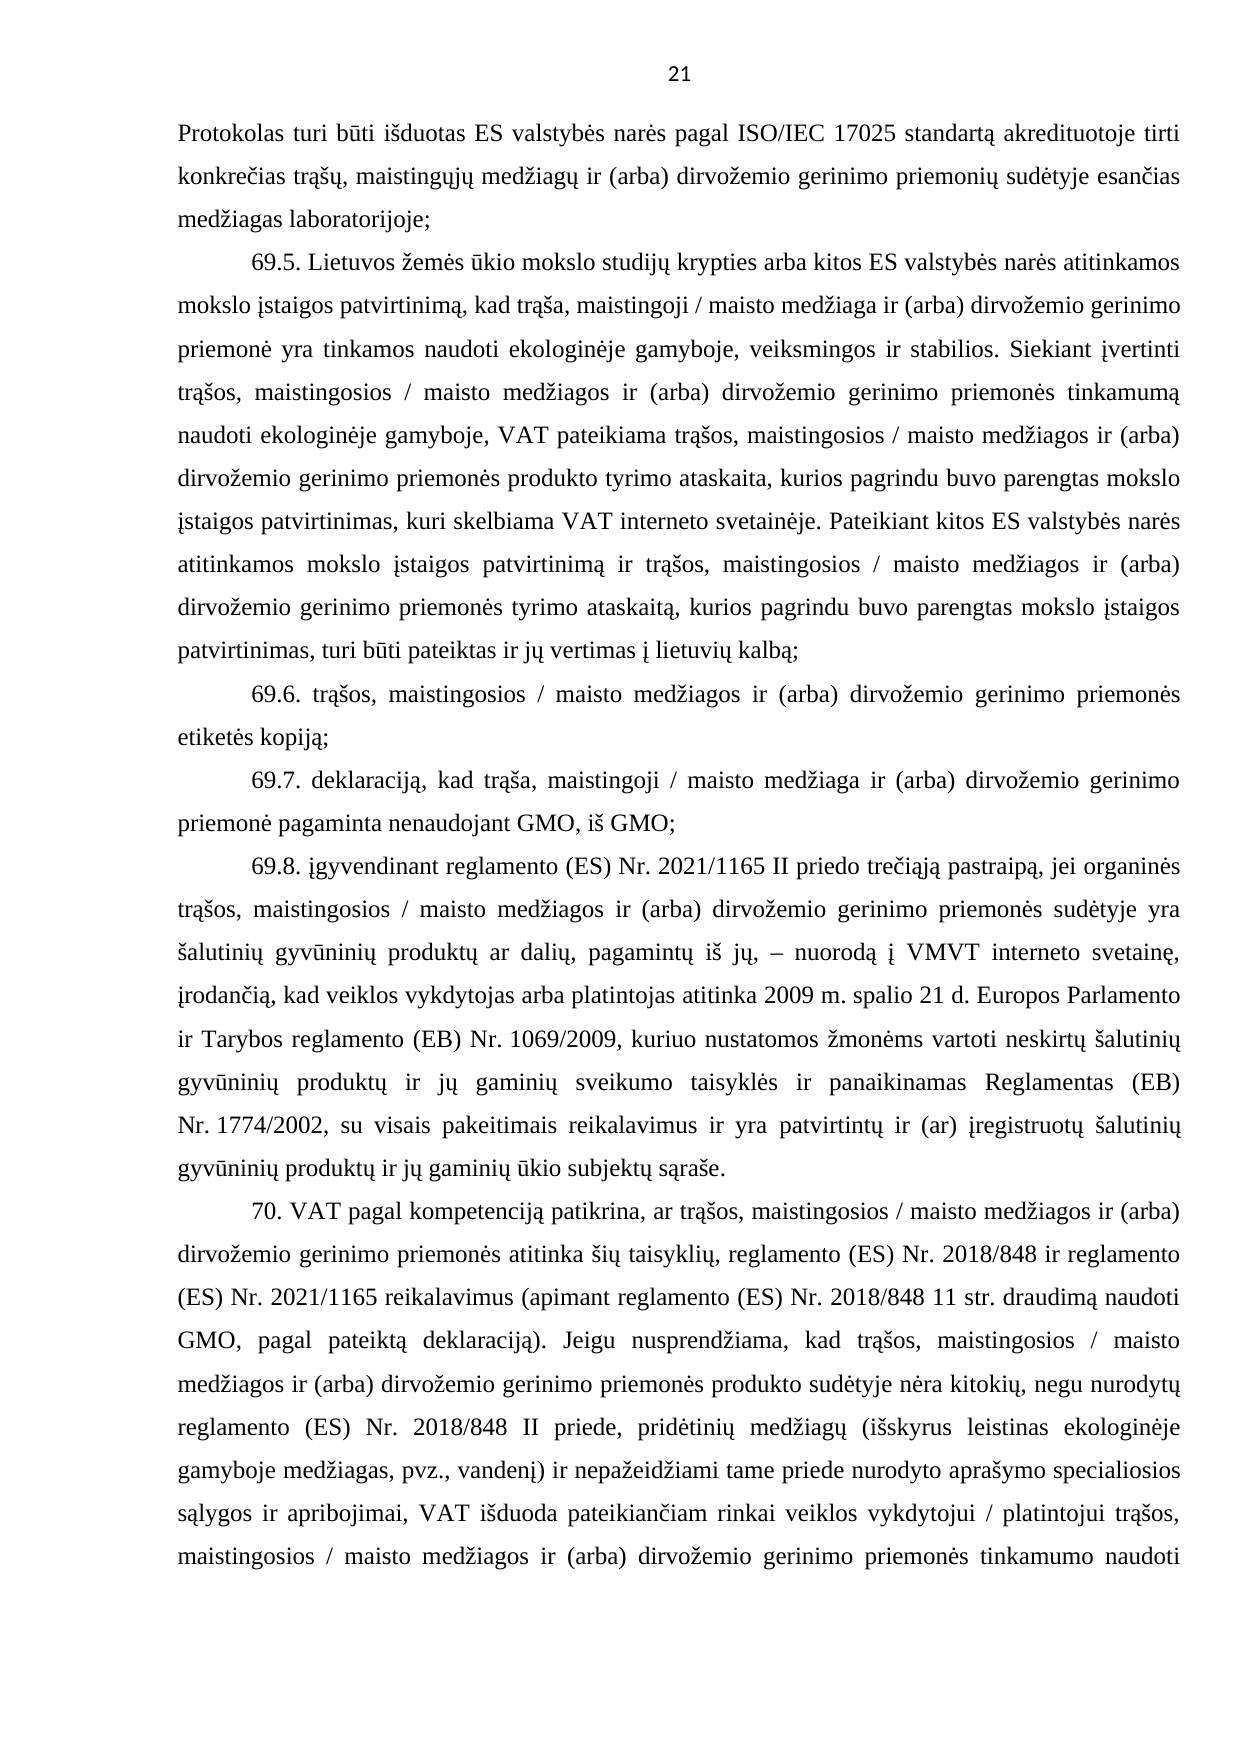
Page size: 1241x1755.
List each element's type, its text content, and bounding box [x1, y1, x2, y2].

text 70. VAT pagal kompetenciją patikrina, ar trąšos, maistingosios / maisto medžiagos ir (arba) dirvožemio gerinimo priemonės atitinka šių taisyklių, reglamento (ES) Nr. 2018/848 ir reglamento (ES) Nr. 2021/1165 reikalavimus (apimant reglamento (ES) Nr. 2018/848 11 str. draudimą naudoti GMO, pagal pateiktą deklaraciją). Jeigu nusprendžiama, kad trąšos, maistingosios / maisto medžiagos ir (arba) dirvožemio gerinimo priemonės produkto sudėtyje nėra kitokių, negu nurodytų reglamento (ES) Nr. 2018/848 II priede, pridėtinių medžiagų (išskyrus leistinas ekologinėje gamyboje medžiagas, pvz., vandenį) ir nepažeidžiami tame priede nurodyto aprašymo specialiosios sąlygos ir apribojimai, VAT išduoda pateikiančiam rinkai veiklos vykdytojui / platintojui trąšos, maistingosios / maisto medžiagos ir (arba) dirvožemio gerinimo priemonės tinkamumo naudoti [177, 1196, 1181, 1570]
text Protokolas turi būti išduotas ES valstybės narės pagal ISO/IEC 17025 standartą akredituotoje tirti konkrečias trąšų, maistingųjų medžiagų ir (arba) dirvožemio gerinimo priemonių sudėtyje esančias medžiagas laboratorijoje; [177, 118, 1181, 233]
text 69.7. deklaraciją, kad trąša, maistingoji / maisto medžiaga ir (arba) dirvožemio gerinimo priemonė pagaminta nenaudojant GMO, iš GMO; [177, 765, 1181, 837]
text 69.5. Lietuvos žemės ūkio mokslo studijų krypties arba kitos ES valstybės narės atitinkamos mokslo įstaigos patvirtinimą, kad trąša, maistingoji / maisto medžiaga ir (arba) dirvožemio gerinimo priemonė yra tinkamos naudoti ekologinėje gamyboje, veiksmingos ir stabilios. Siekiant įvertinti trąšos, maistingosios / maisto medžiagos ir (arba) dirvožemio gerinimo priemonės tinkamumą naudoti ekologinėje gamyboje, VAT pateikiama trąšos, maistingosios / maisto medžiagos ir (arba) dirvožemio gerinimo priemonės produkto tyrimo ataskaita, kurios pagrindu buvo parengtas mokslo įstaigos patvirtinimas, kuri skelbiama VAT interneto svetainėje. Pateikiant kitos ES valstybės narės atitinkamos mokslo įstaigos patvirtinimą ir trąšos, maistingosios / maisto medžiagos ir (arba) dirvožemio gerinimo priemonės tyrimo ataskaitą, kurios pagrindu buvo parengtas mokslo įstaigos patvirtinimas, turi būti pateiktas ir jų vertimas į lietuvių kalbą; [177, 247, 1181, 664]
text 69.6. trąšos, maistingosios / maisto medžiagos ir (arba) dirvožemio gerinimo priemonės etiketės kopiją; [177, 679, 1181, 751]
text 69.8. įgyvendinant reglamento (ES) Nr. 2021/1165 II priedo trečiąją pastraipą, jei organinės trąšos, maistingosios / maisto medžiagos ir (arba) dirvožemio gerinimo priemonės sudėtyje yra šalutinių gyvūninių produktų ar dalių, pagamintų iš jų, – nuorodą į VMVT interneto svetainę, įrodančią, kad veiklos vykdytojas arba platintojas atitinka 2009 m. spalio 21 d. Europos Parlamento ir Tarybos reglamento (EB) Nr. 1069/2009, kuriuo nustatomos žmonėms vartoti neskirtų šalutinių gyvūninių produktų ir jų gaminių sveikumo taisyklės ir panaikinamas Reglamentas (EB) Nr. 1774/2002, su visais pakeitimais reikalavimus ir yra patvirtintų ir (ar) įregistruotų šalutinių gyvūninių produktų ir jų gaminių ūkio subjektų sąraše. [177, 851, 1181, 1182]
